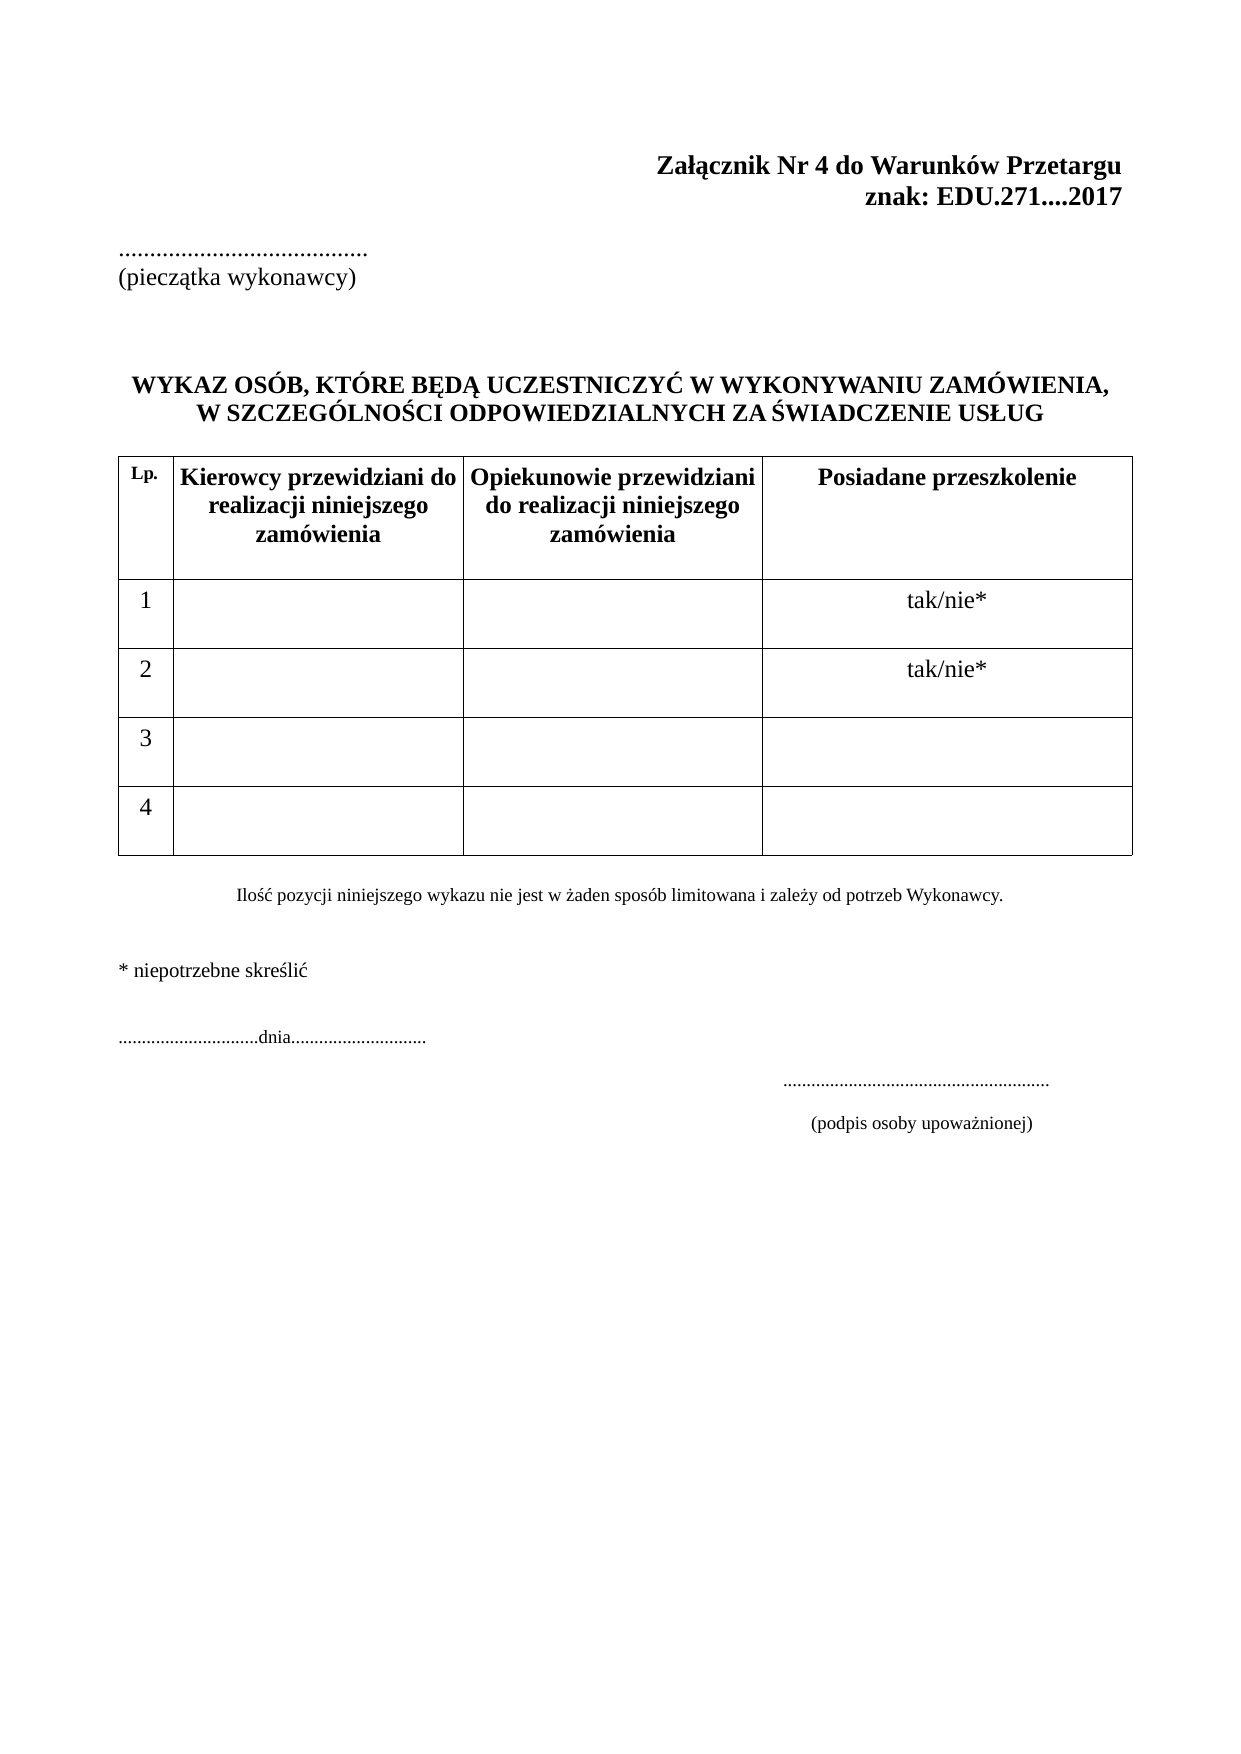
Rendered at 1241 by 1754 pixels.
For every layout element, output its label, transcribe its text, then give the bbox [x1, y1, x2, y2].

table_cell [464, 787, 762, 855]
text ......................................................... [118, 1069, 1122, 1090]
text ........................................ [118, 233, 1122, 262]
table_cell [763, 718, 1132, 786]
text Ilość pozycji niniejszego wykazu nie jest w żaden sposób limitowana i zależy od potrzeb Wykonawcy. [118, 884, 1122, 906]
table_header Kierowcy przewidziani do realizacji niniejszego zamówienia [174, 457, 463, 579]
text znak: EDU.271....2017 [195, 180, 1122, 212]
text WYKAZ OSÓB, KTÓRE BĘDĄ UCZESTNICZYĆ W WYKONYWANIU ZAMÓWIENIA, W SZCZEGÓLNOŚCI ODPOWIEDZIALNYCH ZA ŚWIADCZENIE USŁUG [118, 370, 1122, 427]
table_cell tak/nie* [763, 649, 1132, 717]
table_cell [174, 580, 463, 648]
table_cell [763, 787, 1132, 855]
table_cell [464, 718, 762, 786]
table_header Posiadane przeszkolenie [763, 457, 1132, 579]
table_cell [174, 718, 463, 786]
table_cell 1 [119, 580, 173, 648]
text (pieczątka wykonawcy) [118, 262, 1122, 291]
table_cell 2 [119, 649, 173, 717]
table_header Opiekunowie przewidziani do realizacji niniejszego zamówienia [464, 457, 762, 579]
text (podpis osoby upoważnionej) [118, 1112, 1122, 1133]
table_cell [464, 649, 762, 717]
table_cell [174, 649, 463, 717]
table_header Lp. [119, 457, 173, 579]
table_cell tak/nie* [763, 580, 1132, 648]
table_cell [464, 580, 762, 648]
text ..............................dnia............................. [118, 1026, 1122, 1069]
table_cell 4 [119, 787, 173, 855]
text Załącznik Nr 4 do Warunków Przetargu [118, 149, 1122, 180]
text * niepotrzebne skreślić [118, 958, 1122, 982]
table_cell [174, 787, 463, 855]
table_cell 3 [119, 718, 173, 786]
